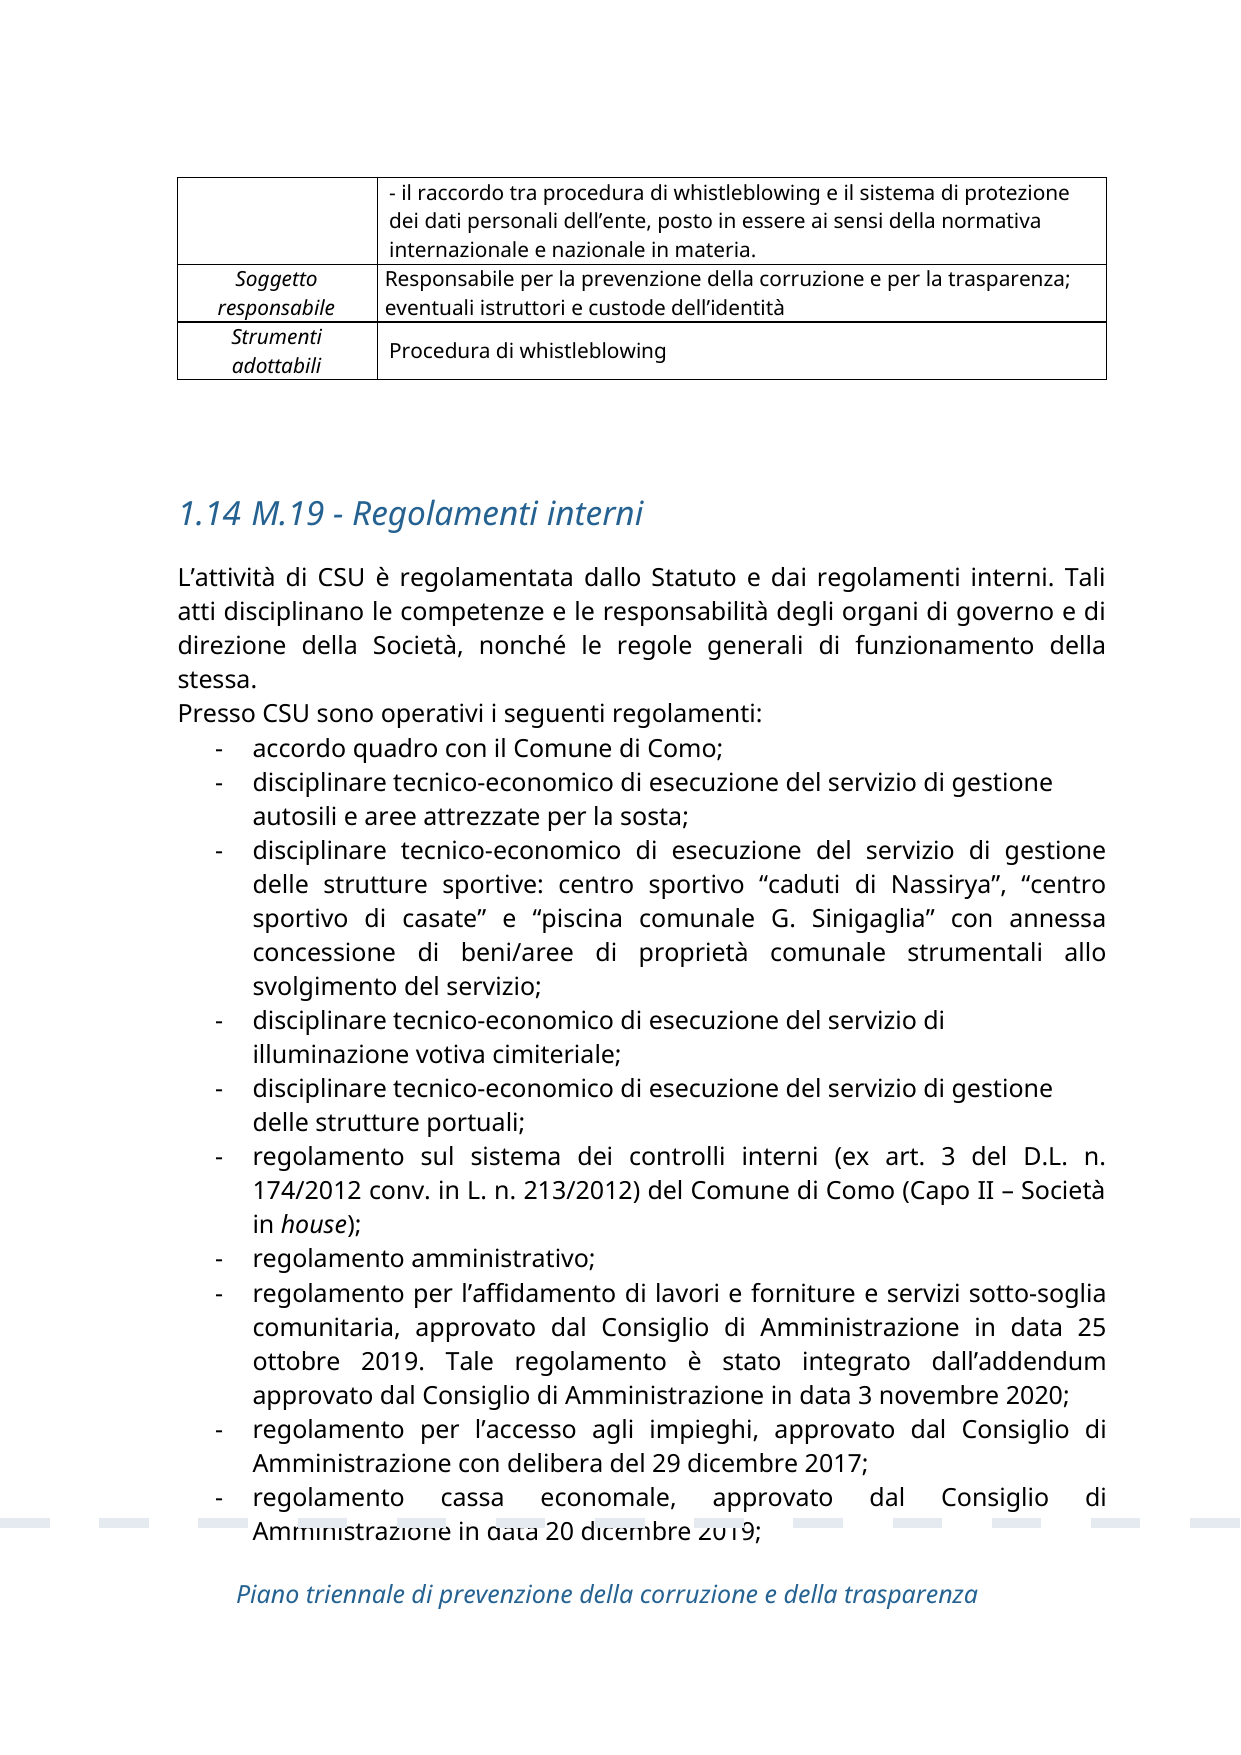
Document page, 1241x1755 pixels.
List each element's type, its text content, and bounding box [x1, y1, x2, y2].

table_cell Responsabile per la prevenzione della corruzione e per la trasparenza; eventuali istruttori e custode dell’identità [378, 265, 1106, 321]
text L’attività di CSU è regolamentata dallo Statuto e dai regolamenti interni. Tali atti disciplinano le competenze e le responsabilità degli organi di governo e di direzione della Società, nonché le regole generali di funzionamento della stessa. [177, 560, 1107, 696]
list disciplinare tecnico-economico di esecuzione del servizio di gestione delle strutture portuali; [215, 1071, 1107, 1139]
table_cell Procedura di whistleblowing [378, 323, 1106, 379]
text Presso CSU sono operativi i seguenti regolamenti: [177, 696, 1107, 730]
list disciplinare tecnico-economico di esecuzione del servizio di gestione delle strutture sportive: centro sportivo “caduti di Nassirya”, “centro sportivo di casate” e “piscina comunale G. Sinigaglia” con annessa concessione di beni/aree di proprietà comunale strumentali allo svolgimento del servizio; [215, 832, 1107, 1003]
list regolamento per l’affidamento di lavori e forniture e servizi sotto-soglia comunitaria, approvato dal Consiglio di Amministrazione in data 25 ottobre 2019. Tale regolamento è stato integrato dall’addendum approvato dal Consiglio di Amministrazione in data 3 novembre 2020; [215, 1275, 1107, 1411]
subtitle M.19 - Regolamenti interni [177, 489, 1107, 535]
list accordo quadro con il Comune di Como; [215, 730, 1107, 764]
list regolamento sul sistema dei controlli interni (ex art. 3 del D.L. n. 174/2012 conv. in L. n. 213/2012) del Comune di Como (Capo II – Società in house); [215, 1139, 1107, 1241]
table_cell - il raccordo tra procedura di whistleblowing e il sistema di protezione dei dati personali dell’ente, posto in essere ai sensi della normativa internazionale e nazionale in materia. [378, 178, 1106, 263]
table_cell Soggetto responsabile [178, 265, 377, 321]
list regolamento per l’accesso agli impieghi, approvato dal Consiglio di Amministrazione con delibera del 29 dicembre 2017; [215, 1411, 1107, 1479]
list regolamento amministrativo; [215, 1241, 1107, 1275]
table_cell [178, 178, 377, 263]
list regolamento cassa economale, approvato dal Consiglio di Amministrazione in data 20 dicembre 2019; [215, 1479, 1107, 1548]
list disciplinare tecnico-economico di esecuzione del servizio di gestione autosili e aree attrezzate per la sosta; [215, 764, 1107, 832]
table_cell Strumenti adottabili [178, 323, 377, 379]
list disciplinare tecnico-economico di esecuzione del servizio di illuminazione votiva cimiteriale; [215, 1003, 1107, 1071]
